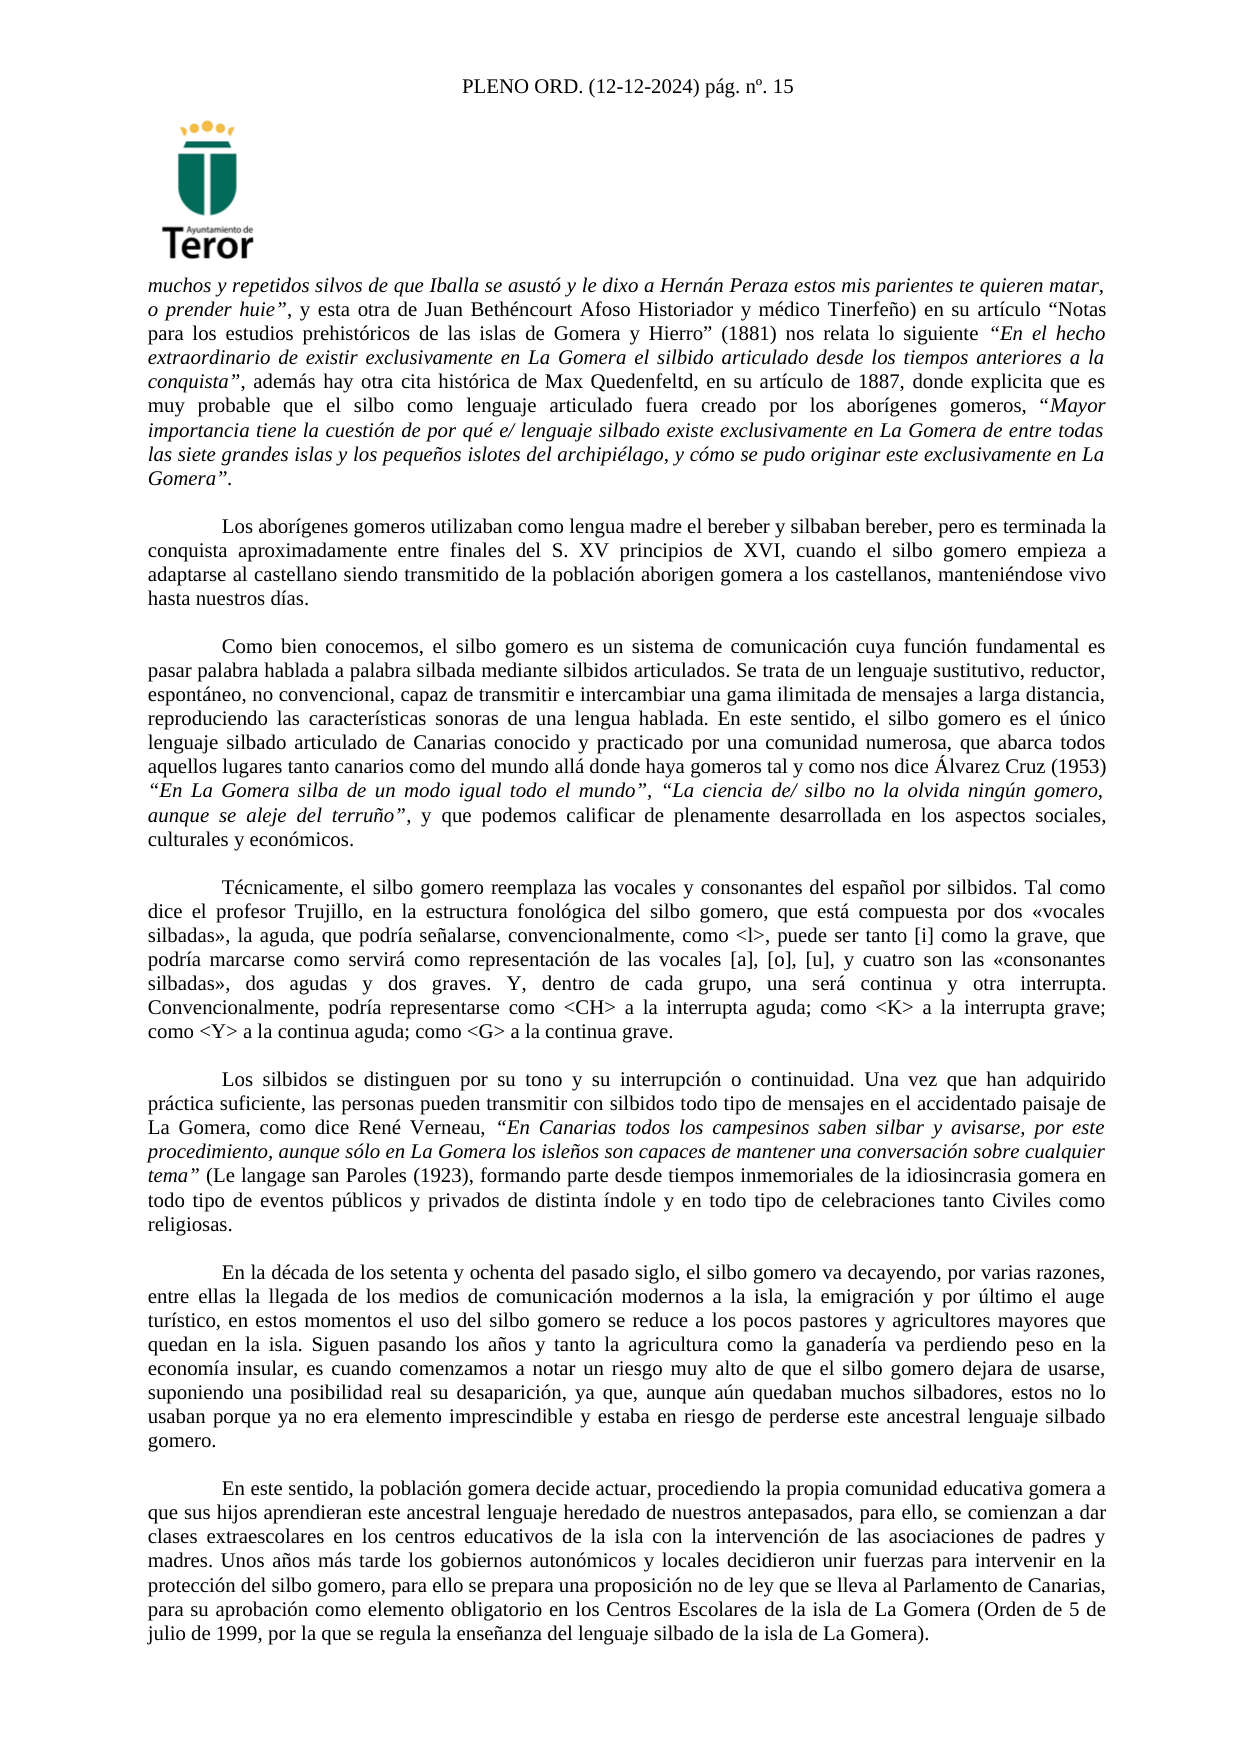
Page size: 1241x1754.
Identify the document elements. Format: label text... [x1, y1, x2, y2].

text En este sentido, la población gomera decide actuar, procediendo la propia comunidad educativa gomera a que sus hijos aprendieran este ancestral lenguaje heredado de nuestros antepasados, para ello, se comienzan a dar clases extraescolares en los centros educativos de la isla con la intervención de las asociaciones de padres y madres. Unos años más tarde los gobiernos autonómicos y locales decidieron unir fuerzas para intervenir en la protección del silbo gomero, para ello se prepara una proposición no de ley que se lleva al Parlamento de Canarias, para su aprobación como elemento obligatorio en los Centros Escolares de la isla de La Gomera (Orden de 5 de julio de 1999, por la que se regula la enseñanza del lenguaje silbado de la isla de La Gomera). [148, 1476, 1107, 1645]
text muchos y repetidos silvos de que Iballa se asustó y le dixo a Hernán Peraza estos mis parientes te quieren matar, o prender huie”, y esta otra de Juan Bethéncourt Afoso Historiador y médico Tinerfeño) en su artículo “Notas para los estudios prehistóricos de las islas de Gomera y Hierro” (1881) nos relata lo siguiente “En el hecho extraordinario de existir exclusivamente en La Gomera el silbido articulado desde los tiempos anteriores a la conquista”, además hay otra cita histórica de Max Quedenfeltd, en su artículo de 1887, donde explicita que es muy probable que el silbo como lenguaje articulado fuera creado por los aborígenes gomeros, “Mayor importancia tiene la cuestión de por qué e/ lenguaje silbado existe exclusivamente en La Gomera de entre todas las siete grandes islas y los pequeños islotes del archipiélago, y cómo se pudo originar este exclusivamente en La Gomera”. [148, 273, 1107, 490]
text Los silbidos se distinguen por su tono y su interrupción o continuidad. Una vez que han adquirido práctica suficiente, las personas pueden transmitir con silbidos todo tipo de mensajes en el accidentado paisaje de La Gomera, como dice René Verneau, “En Canarias todos los campesinos saben silbar y avisarse, por este procedimiento, aunque sólo en La Gomera los isleños son capaces de mantener una conversación sobre cualquier tema” (Le langage san Paroles (1923), formando parte desde tiempos inmemoriales de la idiosincrasia gomera en todo tipo de eventos públicos y privados de distinta índole y en todo tipo de celebraciones tanto Civiles como religiosas. [148, 1067, 1107, 1236]
text Los aborígenes gomeros utilizaban como lengua madre el bereber y silbaban bereber, pero es terminada la conquista aproximadamente entre finales del S. XV principios de XVI, cuando el silbo gomero empieza a adaptarse al castellano siendo transmitido de la población aborigen gomera a los castellanos, manteniéndose vivo hasta nuestros días. [148, 514, 1107, 610]
text Como bien conocemos, el silbo gomero es un sistema de comunicación cuya función fundamental es pasar palabra hablada a palabra silbada mediante silbidos articulados. Se trata de un lenguaje sustitutivo, reductor, espontáneo, no convencional, capaz de transmitir e intercambiar una gama ilimitada de mensajes a larga distancia, reproduciendo las características sonoras de una lengua hablada. En este sentido, el silbo gomero es el único lenguaje silbado articulado de Canarias conocido y practicado por una comunidad numerosa, que abarca todos aquellos lugares tanto canarios como del mundo allá donde haya gomeros tal y como nos dice Álvarez Cruz (1953) “En La Gomera silba de un modo igual todo el mundo”, “La ciencia de/ silbo no la olvida ningún gomero, aunque se aleje del terruño”, y que podemos calificar de plenamente desarrollada en los aspectos sociales, culturales y económicos. [148, 634, 1107, 851]
text En la década de los setenta y ochenta del pasado siglo, el silbo gomero va decayendo, por varias razones, entre ellas la llegada de los medios de comunicación modernos a la isla, la emigración y por último el auge turístico, en estos momentos el uso del silbo gomero se reduce a los pocos pastores y agricultores mayores que quedan en la isla. Siguen pasando los años y tanto la agricultura como la ganadería va perdiendo peso en la economía insular, es cuando comenzamos a notar un riesgo muy alto de que el silbo gomero dejara de usarse, suponiendo una posibilidad real su desaparición, ya que, aunque aún quedaban muchos silbadores, estos no lo usaban porque ya no era elemento imprescindible y estaba en riesgo de perderse este ancestral lenguaje silbado gomero. [148, 1260, 1107, 1452]
text Técnicamente, el silbo gomero reemplaza las vocales y consonantes del español por silbidos. Tal como dice el profesor Trujillo, en la estructura fonológica del silbo gomero, que está compuesta por dos «vocales silbadas», la aguda, que podría señalarse, convencionalmente, como <l>, puede ser tanto [i] como la grave, que podría marcarse como servirá como representación de las vocales [a], [o], [u], y cuatro son las «consonantes silbadas», dos agudas y dos graves. Y, dentro de cada grupo, una será continua y otra interrupta. Convencionalmente, podría representarse como <CH> a la interrupta aguda; como <K> a la interrupta grave; como <Y> a la continua aguda; como <G> a la continua grave. [148, 875, 1107, 1043]
